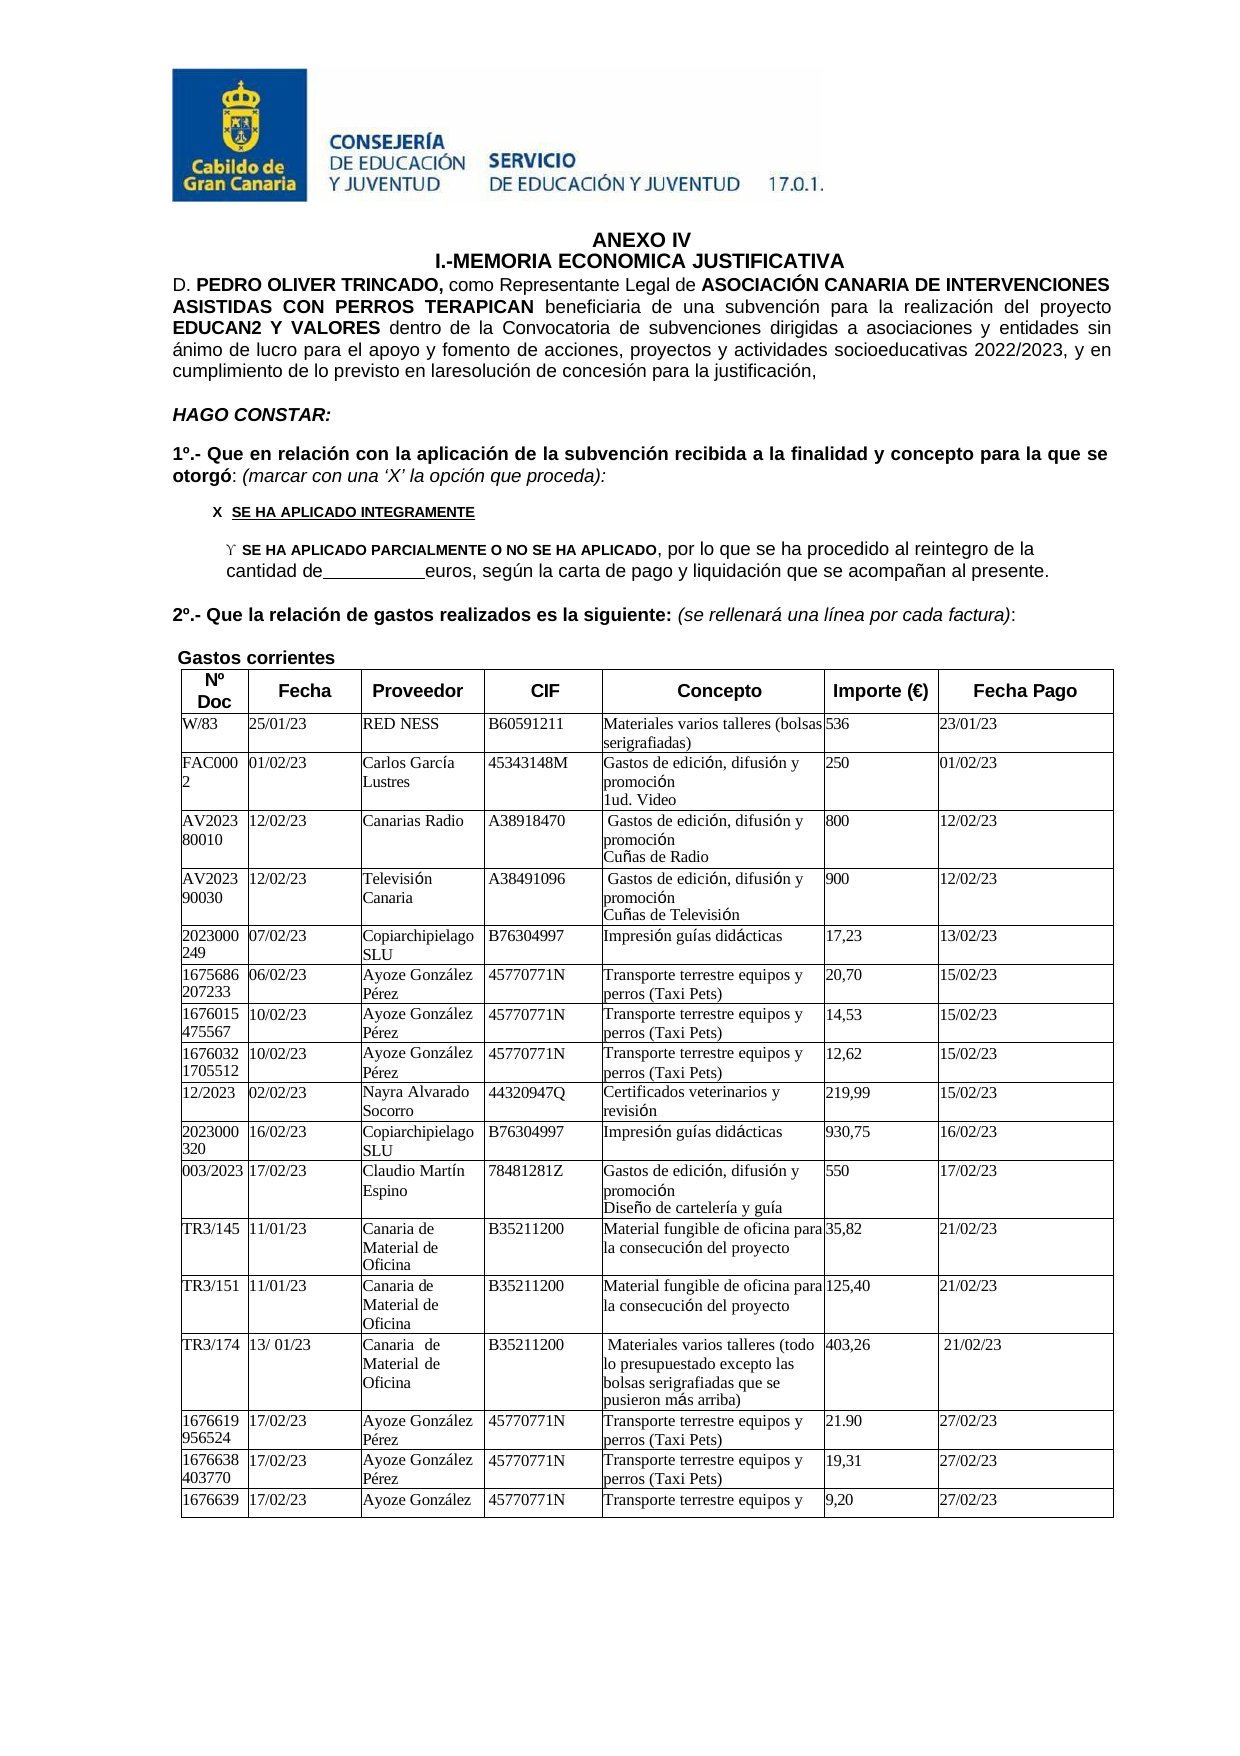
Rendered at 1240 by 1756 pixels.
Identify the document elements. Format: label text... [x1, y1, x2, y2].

table_cell Ayoze González Pérez [362, 1411, 484, 1449]
table_cell TR3/145 [182, 1219, 248, 1275]
table_cell 25/01/23 [249, 714, 361, 752]
table_cell 17/02/23 [249, 1489, 361, 1517]
table_cell Copiarchipielago SLU [362, 926, 484, 964]
table_cell 21/02/23 [939, 1334, 1113, 1410]
table_cell B35211200 [485, 1276, 602, 1333]
table_cell 1676015 475567 [182, 1004, 248, 1042]
table_cell 1676032 1705512 [182, 1043, 248, 1082]
table_cell A38491096 [485, 869, 602, 925]
table_cell 930,75 [825, 1122, 938, 1160]
table_cell 20,70 [825, 965, 938, 1003]
table_cell 15/02/23 [939, 1043, 1113, 1082]
table_cell 15/02/23 [939, 1004, 1113, 1042]
table_cell 250 [825, 753, 938, 810]
table_cell 15/02/23 [939, 965, 1113, 1003]
table_cell 17/02/23 [249, 1450, 361, 1488]
table_cell 11/01/23 [249, 1219, 361, 1275]
table_cell 10/02/23 [249, 1043, 361, 1082]
table_cell 12/02/23 [939, 869, 1113, 925]
table_cell AV2023 80010 [182, 811, 248, 867]
table_cell 13/02/23 [939, 926, 1113, 964]
table_cell Impresión guías didácticas [603, 926, 824, 964]
table_cell Impresión guías didácticas [603, 1122, 824, 1160]
table_cell W/83 [182, 714, 248, 752]
table_cell 9,20 [825, 1489, 938, 1517]
table_cell Ayoze González Pérez [362, 1450, 484, 1488]
table_cell Certificados veterinarios y revisión [603, 1083, 824, 1121]
table_cell 19,31 [825, 1450, 938, 1488]
table_cell TR3/151 [182, 1276, 248, 1333]
table_cell Canaria de Material de Oficina [362, 1334, 484, 1410]
text HAGO CONSTAR: [172, 404, 1125, 426]
table_cell Nayra Alvarado Socorro [362, 1083, 484, 1121]
table_cell 21.90 [825, 1411, 938, 1449]
table_cell Ayoze González Pérez [362, 1004, 484, 1042]
table_cell 12/02/23 [249, 811, 361, 867]
table_cell Materiales varios talleres (todo lo presupuestado excepto las bolsas serigrafiadas que se pusieron más arriba) [603, 1334, 824, 1410]
table_cell Transporte terrestre equipos y [603, 1489, 824, 1517]
table_cell 27/02/23 [939, 1450, 1113, 1488]
table_cell B76304997 [485, 926, 602, 964]
table_cell 403,26 [825, 1334, 938, 1410]
table_header Concepto [603, 670, 824, 713]
table_cell Material fungible de oficina para la consecución del proyecto [603, 1219, 824, 1275]
table_cell Televisión Canaria [362, 869, 484, 925]
table_cell 01/02/23 [939, 753, 1113, 810]
table_cell Transporte terrestre equipos y perros (Taxi Pets) [603, 1450, 824, 1488]
table_cell 45770771N [485, 1450, 602, 1488]
table_cell 12/02/23 [939, 811, 1113, 867]
table_cell B60591211 [485, 714, 602, 752]
table_cell 12/02/23 [249, 869, 361, 925]
table_cell 1676619 956524 [182, 1411, 248, 1449]
table_cell B35211200 [485, 1334, 602, 1410]
table_cell 800 [825, 811, 938, 867]
table_cell 1675686 207233 [182, 965, 248, 1003]
table_cell 16/02/23 [939, 1122, 1113, 1160]
table_cell Copiarchipielago SLU [362, 1122, 484, 1160]
table_cell 17,23 [825, 926, 938, 964]
table_cell Ayoze González Pérez [362, 965, 484, 1003]
table_cell 16/02/23 [249, 1122, 361, 1160]
table_cell 17/02/23 [939, 1161, 1113, 1218]
table_cell FAC000 2 [182, 753, 248, 810]
table_header Fecha [249, 670, 361, 713]
table_cell Gastos de edición, difusión y promoción 1ud. Video [603, 753, 824, 810]
table_cell Gastos de edición, difusión y promoción Diseño de cartelería y guía [603, 1161, 824, 1218]
table_cell 27/02/23 [939, 1489, 1113, 1517]
table_cell 45770771N [485, 1004, 602, 1042]
table_cell Carlos García Lustres [362, 753, 484, 810]
table_cell 12/2023 [182, 1083, 248, 1121]
table_header CIF [485, 670, 602, 713]
table_cell Gastos de edición, difusión y promoción Cuñas de Televisión [603, 869, 824, 925]
table_cell 21/02/23 [939, 1219, 1113, 1275]
table_cell 27/02/23 [939, 1411, 1113, 1449]
table_cell 44320947Q [485, 1083, 602, 1121]
text  SE HA APLICADO PARCIALMENTE O NO SE HA APLICADO, por lo que se ha procedido al reintegro de la cantidad de euros, según la carta de pago y liquidación que se acompañan al presente. [226, 538, 1107, 581]
table_cell 11/01/23 [249, 1276, 361, 1333]
text Gastos corrientes [177, 647, 1125, 668]
table_cell Transporte terrestre equipos y perros (Taxi Pets) [603, 965, 824, 1003]
table_cell 125,40 [825, 1276, 938, 1333]
table_cell 003/2023 [182, 1161, 248, 1218]
table_cell Materiales varios talleres (bolsas serigrafiadas) [603, 714, 824, 752]
table_cell Material fungible de oficina para la consecución del proyecto [603, 1276, 824, 1333]
table_cell 45770771N [485, 1043, 602, 1082]
table_cell B35211200 [485, 1219, 602, 1275]
table_cell Claudio Martín Espino [362, 1161, 484, 1218]
table_cell Transporte terrestre equipos y perros (Taxi Pets) [603, 1004, 824, 1042]
table_cell Transporte terrestre equipos y perros (Taxi Pets) [603, 1411, 824, 1449]
table_cell 45343148M [485, 753, 602, 810]
table_cell AV2023 90030 [182, 869, 248, 925]
table_header Fecha Pago [939, 670, 1113, 713]
table_cell 2023000 249 [182, 926, 248, 964]
table_header Nº Doc [182, 670, 248, 713]
text 1º.- Que en relación con la aplicación de la subvención recibida a la finalidad y concepto para la que se otorgó: (marcar con una ‘X’ la opción que proceda): [172, 443, 1109, 486]
table_cell 35,82 [825, 1219, 938, 1275]
table_cell 02/02/23 [249, 1083, 361, 1121]
table_cell 1676639 [182, 1489, 248, 1517]
table_cell 10/02/23 [249, 1004, 361, 1042]
table_cell 45770771N [485, 1489, 602, 1517]
table_header Proveedor [362, 670, 484, 713]
table_cell 45770771N [485, 1411, 602, 1449]
table_cell 2023000 320 [182, 1122, 248, 1160]
text D. PEDRO OLIVER TRINCADO, como Representante Legal de ASOCIACIÓN CANARIA DE INTERVENCIONES [172, 274, 1125, 295]
table_cell Transporte terrestre equipos y perros (Taxi Pets) [603, 1043, 824, 1082]
table_cell 06/02/23 [249, 965, 361, 1003]
table_cell 536 [825, 714, 938, 752]
table_cell Canaria de Material de Oficina [362, 1219, 484, 1275]
table_cell 17/02/23 [249, 1161, 361, 1218]
table_cell A38918470 [485, 811, 602, 867]
table_cell 13/ 01/23 [249, 1334, 361, 1410]
table_cell 23/01/23 [939, 714, 1113, 752]
table_header Importe (€) [825, 670, 938, 713]
text 2º.- Que la relación de gastos realizados es la siguiente: (se rellenará una línea por cada factura): [172, 603, 1125, 625]
table_cell 12,62 [825, 1043, 938, 1082]
table_cell RED NESS [362, 714, 484, 752]
table_cell 1676638 403770 [182, 1450, 248, 1488]
text I.-MEMORIA ECONOMICA JUSTIFICATIVA [435, 250, 1125, 273]
table_cell 78481281Z [485, 1161, 602, 1218]
table_cell Gastos de edición, difusión y promoción Cuñas de Radio [603, 811, 824, 867]
table_cell 07/02/23 [249, 926, 361, 964]
table_cell 900 [825, 869, 938, 925]
table_cell 15/02/23 [939, 1083, 1113, 1121]
text ASISTIDAS CON PERROS TERAPICAN beneficiaria de una subvención para la realización del proyecto EDUCAN2 Y VALORES dentro de la Convocatoria de subvenciones dirigidas a asociaciones y entidades sin ánimo de lucro para el apoyo y fomento de acciones, proyectos y actividades socioeducativas 2022/2023, y en cumplimiento de lo previsto en laresolución de concesión para la justificación, [172, 296, 1112, 382]
table_cell 01/02/23 [249, 753, 361, 810]
table_cell 219,99 [825, 1083, 938, 1121]
table_cell Ayoze González Pérez [362, 1043, 484, 1082]
table_cell 550 [825, 1161, 938, 1218]
text X SE HA APLICADO INTEGRAMENTE [212, 504, 1125, 521]
table_cell Canarias Radio [362, 811, 484, 867]
table_cell 14,53 [825, 1004, 938, 1042]
table_cell TR3/174 [182, 1334, 248, 1410]
table_cell B76304997 [485, 1122, 602, 1160]
table_cell Ayoze González [362, 1489, 484, 1517]
table_cell 17/02/23 [249, 1411, 361, 1449]
table_cell 45770771N [485, 965, 602, 1003]
table_cell Canaria de Material de Oficina [362, 1276, 484, 1333]
table_cell 21/02/23 [939, 1276, 1113, 1333]
